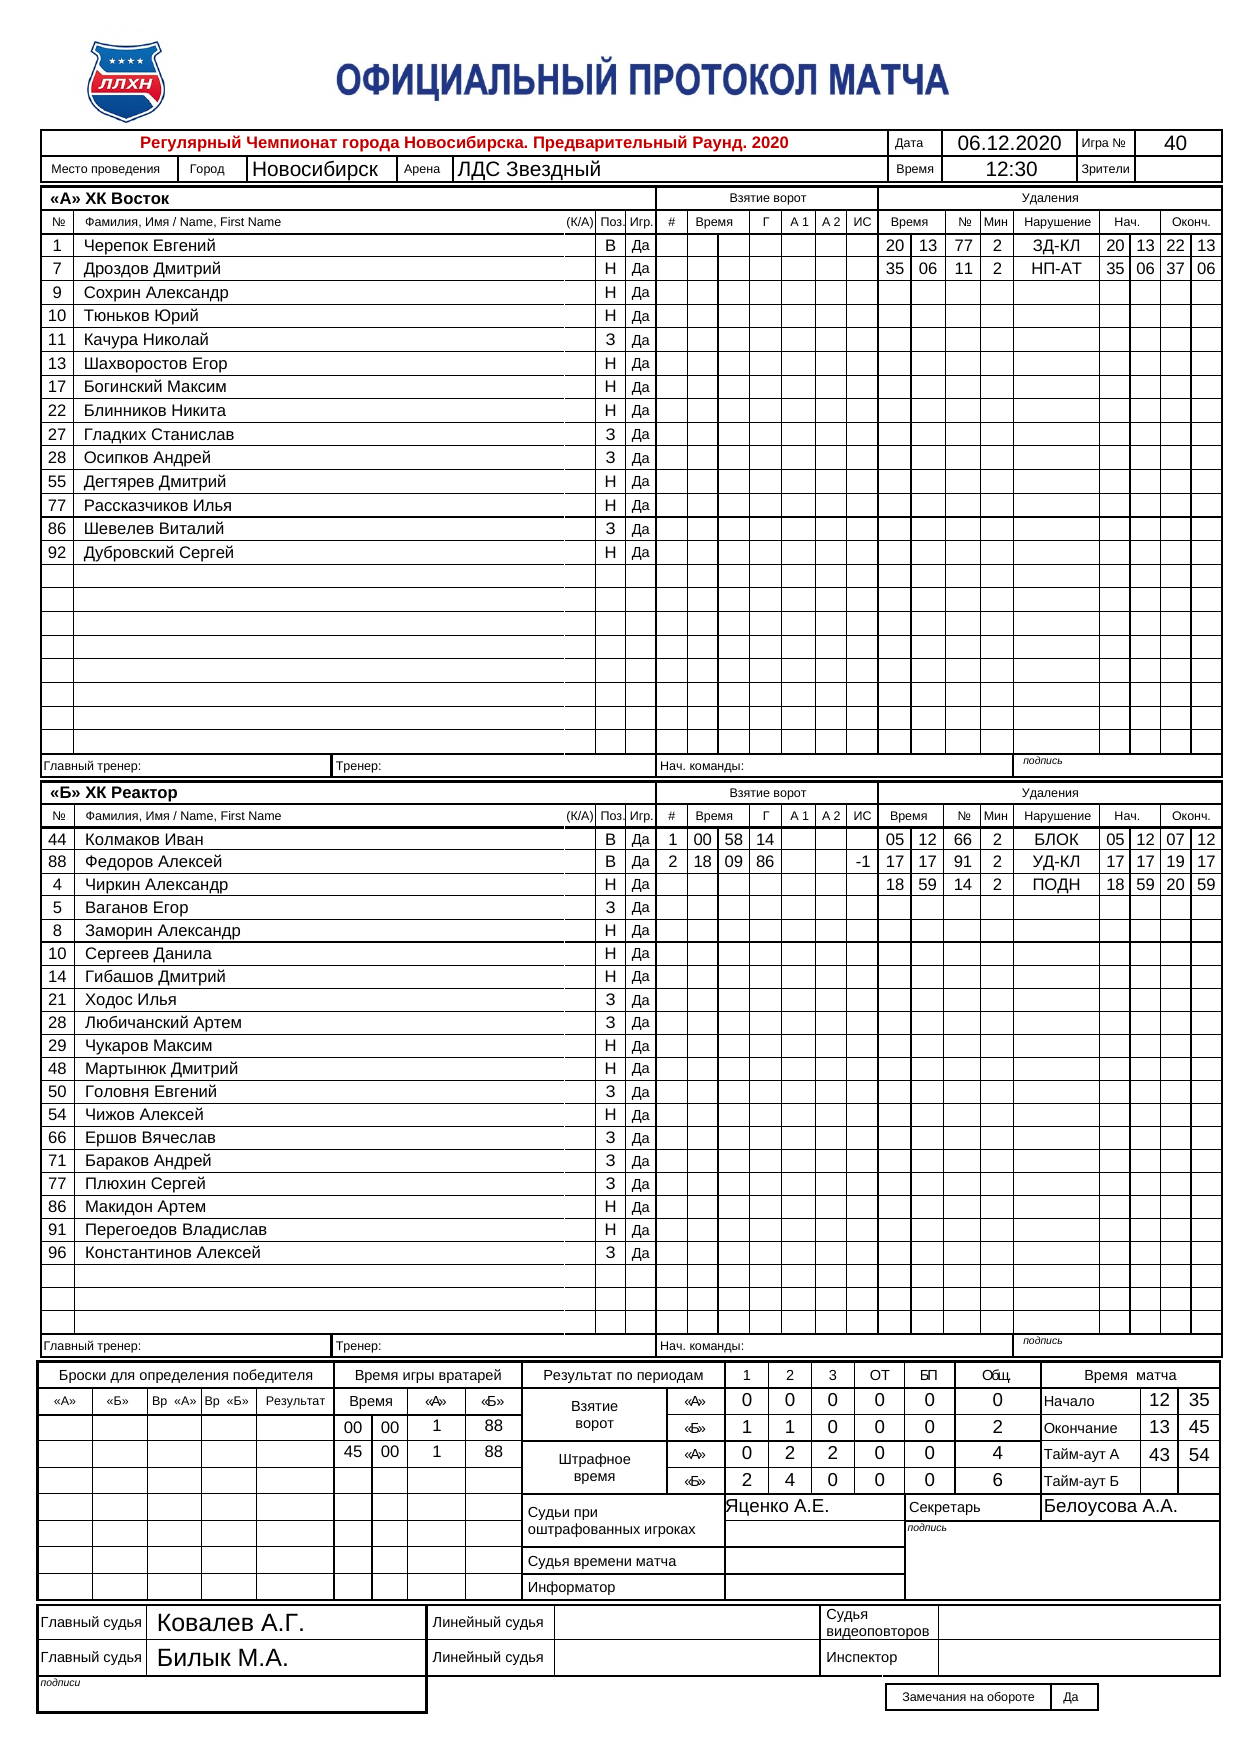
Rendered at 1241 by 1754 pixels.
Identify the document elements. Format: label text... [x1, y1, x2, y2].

table_cell Время [688, 211, 749, 233]
table_cell [1100, 446, 1129, 469]
table_cell [912, 1219, 943, 1241]
table_cell [981, 659, 1013, 682]
table_cell [565, 518, 595, 540]
table_cell [816, 1127, 846, 1149]
table_cell [1192, 399, 1221, 422]
table_cell 66 [42, 1127, 74, 1149]
table_cell [719, 1127, 749, 1149]
table_cell [1014, 1219, 1099, 1241]
table_cell Г [750, 805, 781, 826]
table_cell 92 [42, 541, 73, 564]
table_cell Оконч. [1161, 805, 1221, 826]
table_cell [373, 1494, 407, 1520]
table_cell [879, 730, 910, 753]
table_header 2 [769, 1363, 811, 1387]
table_cell [847, 874, 877, 895]
table_cell [688, 328, 717, 351]
table_cell [1014, 1035, 1099, 1057]
table_cell [879, 1173, 910, 1195]
table_cell [688, 707, 717, 729]
table_cell [719, 920, 749, 941]
table_cell [981, 541, 1013, 564]
table_cell [719, 376, 749, 398]
table_cell [750, 1104, 781, 1126]
table_cell [816, 305, 846, 327]
table_cell Да [626, 1196, 655, 1218]
table_cell [816, 541, 846, 564]
table_cell [1100, 1035, 1129, 1057]
table_cell [466, 1468, 521, 1493]
table_cell -1 [847, 850, 877, 872]
table_cell [1100, 966, 1129, 987]
table_cell [1161, 920, 1190, 941]
table_cell [1100, 1012, 1129, 1033]
table_cell Любичанский Артем [75, 1012, 564, 1033]
table_cell 2 [981, 235, 1013, 256]
table_cell [719, 1265, 749, 1287]
table_cell [719, 399, 749, 422]
table_cell [879, 1219, 910, 1241]
table_cell [1161, 966, 1190, 987]
table_cell [816, 1058, 846, 1079]
table_cell [719, 1081, 749, 1103]
table_cell [816, 494, 846, 516]
table_cell «А» [668, 1442, 724, 1467]
table_cell [912, 1288, 943, 1310]
table_cell Да [626, 281, 655, 303]
table_cell [657, 896, 687, 918]
table_cell [782, 730, 815, 753]
table_cell Инспектор [821, 1640, 938, 1675]
table_cell [408, 1468, 465, 1493]
table_cell [782, 1150, 815, 1172]
table_cell [148, 1441, 201, 1467]
table_cell 29 [42, 1035, 74, 1057]
table_cell [688, 470, 717, 493]
table_cell ЗД-КЛ [1014, 235, 1099, 256]
table_cell [596, 588, 625, 611]
table_cell [1192, 518, 1221, 540]
table_cell [1192, 541, 1221, 564]
table_cell [565, 989, 595, 1011]
table_cell [847, 1265, 877, 1287]
table_cell [1100, 707, 1129, 729]
table_cell [1014, 989, 1099, 1011]
table_cell Мин [981, 211, 1013, 233]
table_cell [782, 1035, 815, 1057]
table_cell [1014, 446, 1099, 469]
table_cell [847, 636, 877, 658]
table_cell [719, 966, 749, 987]
table_cell [912, 1196, 943, 1218]
table_cell [657, 565, 687, 587]
table_cell 88 [466, 1416, 521, 1440]
table_cell [148, 1547, 201, 1573]
table_cell 11 [42, 328, 73, 351]
table_cell [883, 1677, 1220, 1681]
table_cell 0 [726, 1442, 768, 1467]
table_header Игра № [1078, 131, 1134, 155]
table_cell [750, 446, 781, 469]
table_cell [847, 707, 877, 729]
table_cell [816, 352, 846, 374]
table_cell [257, 1494, 333, 1520]
table_cell [1131, 1173, 1160, 1195]
table_cell [847, 1081, 877, 1103]
table_cell [816, 328, 846, 351]
table_cell [719, 1012, 749, 1033]
table_cell 2 [726, 1468, 768, 1493]
table_cell [879, 636, 910, 658]
table_cell [688, 494, 717, 516]
table_cell [565, 1127, 595, 1149]
table_cell [726, 1575, 904, 1599]
table_cell [816, 659, 846, 682]
table_cell [1100, 470, 1129, 493]
table_cell 44 [42, 829, 74, 849]
table_cell [946, 636, 980, 658]
table_header БП [905, 1363, 954, 1387]
table_cell [1192, 423, 1221, 445]
table_cell [912, 518, 945, 540]
table_cell [688, 541, 717, 564]
table_cell [1161, 1196, 1190, 1218]
table_cell [946, 588, 980, 611]
table_cell [750, 328, 781, 351]
table_cell Н [596, 541, 625, 564]
table_cell [1161, 376, 1190, 398]
table_cell [565, 376, 595, 398]
table_cell [750, 541, 781, 564]
table_cell [879, 943, 910, 964]
table_cell [202, 1441, 256, 1467]
table_cell [1192, 1196, 1221, 1218]
table_cell [42, 659, 73, 682]
table_cell [688, 943, 717, 964]
table_cell Окончание [1042, 1415, 1140, 1440]
table_cell [1100, 1150, 1129, 1172]
table_cell [912, 989, 943, 1011]
table_cell Да [626, 470, 655, 493]
table_cell (К/А) [565, 805, 595, 826]
table_cell [719, 1219, 749, 1241]
table_header «А» ХК Восток [42, 188, 655, 209]
table_cell [912, 1127, 943, 1149]
table_cell 2 [657, 850, 687, 872]
table_cell [688, 518, 717, 540]
table_cell [816, 1035, 846, 1057]
table_cell [565, 446, 595, 469]
table_cell [657, 281, 687, 303]
table_cell [946, 494, 980, 516]
table_cell [750, 1242, 781, 1264]
table_cell [1100, 423, 1129, 445]
table_cell [981, 1196, 1013, 1218]
table_cell [1014, 1311, 1099, 1333]
table_cell [750, 612, 781, 634]
table_cell [1161, 281, 1190, 303]
table_cell Рассказчиков Илья [74, 494, 564, 516]
table_cell [1192, 446, 1221, 469]
table_cell [657, 943, 687, 964]
table_cell 05 [1100, 829, 1129, 849]
table_cell 28 [42, 1012, 74, 1033]
table_cell [39, 1468, 92, 1493]
table_cell [847, 612, 877, 634]
table_cell [688, 1196, 717, 1218]
table_cell [565, 920, 595, 941]
table_cell [816, 829, 846, 849]
table_cell [944, 896, 980, 918]
table_cell 9 [42, 281, 73, 303]
table_cell [657, 1219, 687, 1241]
table_cell [879, 281, 910, 303]
table_cell [596, 1311, 625, 1333]
table_cell [847, 281, 877, 303]
table_cell [944, 1219, 980, 1241]
table_cell [565, 1265, 595, 1287]
table_cell [750, 1035, 781, 1057]
table_cell [657, 730, 687, 753]
table_cell [1192, 683, 1221, 706]
table_cell 12 [1131, 829, 1160, 849]
table_cell [782, 896, 815, 918]
table_cell [1161, 518, 1190, 540]
table_cell [816, 850, 846, 872]
table_cell [1161, 423, 1190, 445]
table_cell [688, 1081, 717, 1103]
table_cell [816, 376, 846, 398]
table_cell [750, 1196, 781, 1218]
table_cell [1161, 1150, 1190, 1172]
table_cell [879, 896, 910, 918]
table_cell 18 [688, 850, 717, 872]
table_cell [657, 683, 687, 706]
table_cell [202, 1494, 256, 1520]
table_cell [39, 1416, 92, 1440]
table_cell 86 [42, 518, 73, 540]
table_cell [1161, 989, 1190, 1011]
table_cell [719, 541, 749, 564]
table_cell Шахворостов Егор [74, 352, 564, 374]
table_cell [1131, 281, 1160, 303]
table_cell Да [626, 874, 655, 895]
table_cell [1192, 943, 1221, 964]
table_cell 1 [657, 829, 687, 849]
table_cell «Б» [668, 1468, 724, 1493]
table_cell [879, 683, 910, 706]
table_cell В [596, 850, 625, 872]
table_cell З [596, 328, 625, 351]
table_cell [719, 1058, 749, 1079]
table_cell # [657, 211, 687, 233]
table_cell [74, 707, 564, 729]
table_cell [688, 399, 717, 422]
table_cell [1192, 1288, 1221, 1310]
table_cell 22 [42, 399, 73, 422]
table_cell [257, 1468, 333, 1493]
table_cell Н [596, 1219, 625, 1241]
table_cell 59 [1192, 874, 1221, 895]
table_cell [1100, 1127, 1129, 1149]
table_cell А 2 [816, 211, 846, 233]
table_cell [912, 352, 945, 374]
table_cell [1131, 494, 1160, 516]
table_cell [719, 874, 749, 895]
table_cell [1100, 1104, 1129, 1126]
table_cell [719, 1035, 749, 1057]
table_cell [816, 1265, 846, 1287]
table_cell [1192, 1173, 1221, 1195]
table_cell [816, 874, 846, 895]
table_cell [657, 920, 687, 941]
table_cell [688, 896, 717, 918]
table_cell [879, 707, 910, 729]
table_cell Да [626, 850, 655, 872]
table_cell [1131, 1081, 1160, 1103]
table_cell [555, 1640, 819, 1675]
table_cell [1136, 157, 1221, 181]
table_cell [719, 730, 749, 753]
table_cell 8 [42, 920, 74, 941]
table_cell [946, 281, 980, 303]
table_cell 20 [879, 235, 910, 256]
table_header 3 [812, 1363, 854, 1387]
table_cell [1161, 494, 1190, 516]
table_cell [1014, 636, 1099, 658]
table_cell [93, 1574, 147, 1599]
table_cell [726, 1548, 904, 1573]
table_cell [912, 1035, 943, 1057]
table_cell Яценко А.Е. [726, 1495, 904, 1520]
table_cell [657, 1311, 687, 1333]
table_cell [912, 376, 945, 398]
table_cell [688, 659, 717, 682]
table_cell [782, 1196, 815, 1218]
table_header Взятие ворот [657, 188, 877, 209]
table_cell [912, 659, 945, 682]
table_cell [42, 683, 73, 706]
table_cell [1014, 1173, 1099, 1195]
table_cell [944, 1058, 980, 1079]
table_cell [657, 1104, 687, 1126]
table_cell 66 [944, 829, 980, 849]
table_cell [847, 683, 877, 706]
table_cell [847, 966, 877, 987]
table_cell [750, 1058, 781, 1079]
table_cell [981, 1035, 1013, 1057]
table_cell [782, 1173, 815, 1195]
table_cell [782, 1219, 815, 1241]
table_cell [565, 636, 595, 658]
table_cell [847, 235, 877, 256]
table_cell 14 [42, 966, 74, 987]
table_cell [1131, 588, 1160, 611]
table_cell [75, 1288, 564, 1310]
table_cell 21 [42, 989, 74, 1011]
table_cell БЛОК [1014, 829, 1099, 849]
table_cell [1161, 1104, 1190, 1126]
table_cell [816, 470, 846, 493]
table_cell 00 [373, 1416, 407, 1440]
table_cell [1014, 281, 1099, 303]
table_cell Богинский Максим [74, 376, 564, 398]
table_cell «Б » [466, 1389, 521, 1413]
table_cell [657, 518, 687, 540]
table_cell [688, 423, 717, 445]
table_cell [1179, 1468, 1219, 1493]
table_cell [847, 1012, 877, 1033]
table_cell [879, 966, 910, 987]
table_cell [847, 305, 877, 327]
table_cell [202, 1521, 256, 1546]
table_cell [74, 612, 564, 634]
table_cell [719, 1173, 749, 1195]
table_cell [912, 707, 945, 729]
table_cell [688, 446, 717, 469]
table_cell [719, 636, 749, 658]
table_cell [1161, 565, 1190, 587]
table_cell [879, 518, 910, 540]
table_cell [981, 1265, 1013, 1287]
table_cell [1161, 446, 1190, 469]
table_cell [688, 1288, 717, 1310]
table_cell [879, 305, 910, 327]
table_cell 86 [42, 1196, 74, 1218]
table_cell [816, 989, 846, 1011]
table_cell [1161, 541, 1190, 564]
table_cell [1014, 565, 1099, 587]
table_cell 58 [719, 829, 749, 849]
table_cell [719, 305, 749, 327]
table_cell З [596, 1012, 625, 1033]
table_cell Взятие ворот [523, 1389, 666, 1440]
table_cell [1192, 707, 1221, 729]
table_cell [257, 1441, 333, 1467]
table_cell [981, 1104, 1013, 1126]
table_cell [912, 966, 943, 987]
table_cell Билык М.А. [147, 1640, 425, 1675]
table_cell [981, 1058, 1013, 1079]
table_cell [912, 896, 943, 918]
table_cell Да [626, 1242, 655, 1264]
table_cell [626, 659, 655, 682]
table_cell [1014, 352, 1099, 374]
table_cell [565, 707, 595, 729]
table_cell Судья видеоповторов [821, 1606, 938, 1639]
table_cell [946, 328, 980, 351]
table_cell Плюхин Сергей [75, 1173, 564, 1195]
table_cell 88 [42, 850, 74, 872]
table_cell [1192, 1311, 1221, 1333]
table_cell [719, 257, 749, 280]
table_cell [750, 1288, 781, 1310]
table_cell [1131, 943, 1160, 964]
table_cell [719, 1150, 749, 1172]
table_cell [816, 1150, 846, 1172]
table_cell [944, 1242, 980, 1264]
table_cell [466, 1574, 521, 1599]
table_cell [74, 730, 564, 753]
table_cell 91 [42, 1219, 74, 1241]
table_cell Главный тренер: [42, 755, 330, 776]
table_cell [42, 565, 73, 587]
table_cell [1099, 1682, 1220, 1711]
table_cell [782, 707, 815, 729]
table_cell Сергеев Данила [75, 943, 564, 964]
table_cell [782, 1081, 815, 1103]
table_cell З [596, 518, 625, 540]
table_cell [75, 1311, 564, 1333]
table_cell [944, 920, 980, 941]
table_header Время игры вратарей [335, 1363, 521, 1387]
table_cell [565, 1288, 595, 1310]
table_cell Вр «А» [148, 1389, 201, 1413]
table_cell [596, 565, 625, 587]
table_cell 35 [879, 257, 910, 280]
table_cell «А» [39, 1389, 92, 1413]
table_cell 17 [42, 376, 73, 398]
table_cell Осипков Андрей [74, 446, 564, 469]
table_cell [981, 588, 1013, 611]
table_cell «Б» [668, 1415, 724, 1440]
table_cell Чукаров Максим [75, 1035, 564, 1057]
table_cell [847, 565, 877, 587]
table_cell [408, 1547, 465, 1573]
table_cell [657, 659, 687, 682]
table_cell З [596, 446, 625, 469]
table_cell [939, 1640, 1219, 1675]
table_cell Да [626, 1081, 655, 1103]
table_cell [816, 257, 846, 280]
table_cell [879, 446, 910, 469]
table_cell [1161, 943, 1190, 964]
table_cell Мартынюк Дмитрий [75, 1058, 564, 1079]
table_cell [565, 730, 595, 753]
table_cell [912, 1104, 943, 1126]
table_cell [1014, 541, 1099, 564]
table_cell [879, 494, 910, 516]
table_cell [750, 636, 781, 658]
table_cell [782, 281, 815, 303]
table_cell [944, 1081, 980, 1103]
table_cell [565, 966, 595, 987]
table_cell Да [626, 494, 655, 516]
table_cell [944, 989, 980, 1011]
table_cell [912, 1150, 943, 1172]
table_cell Информатор [523, 1575, 724, 1599]
table_cell [688, 257, 717, 280]
table_cell 06 [1192, 257, 1221, 280]
table_cell [565, 1035, 595, 1057]
table_cell подпись [1014, 1335, 1221, 1356]
table_cell [782, 1058, 815, 1079]
table_cell 0 [905, 1415, 954, 1440]
table_cell [750, 565, 781, 587]
table_cell [657, 1035, 687, 1057]
table_cell [1100, 1265, 1129, 1287]
table_cell Да [626, 399, 655, 422]
table_cell [1192, 1219, 1221, 1241]
table_cell [816, 1104, 846, 1126]
table_cell [688, 1219, 717, 1241]
table_cell [1131, 423, 1160, 445]
table_cell [782, 1242, 815, 1264]
table_cell [782, 850, 815, 872]
table_cell [816, 1173, 846, 1195]
table_cell [719, 1311, 749, 1333]
table_cell [879, 352, 910, 374]
table_cell [42, 1311, 74, 1333]
table_cell [912, 446, 945, 469]
table_cell Тренер: [333, 755, 655, 776]
table_cell [1161, 707, 1190, 729]
table_cell [1192, 896, 1221, 918]
table_cell [466, 1521, 521, 1546]
table_cell З [596, 989, 625, 1011]
table_cell [657, 376, 687, 398]
table_cell [912, 541, 945, 564]
table_cell [847, 1242, 877, 1264]
table_cell [1131, 730, 1160, 753]
table_cell [657, 874, 687, 895]
table_cell [879, 541, 910, 564]
table_cell [912, 1265, 943, 1287]
table_cell Ковалев А.Г. [147, 1606, 425, 1639]
table_cell [1131, 1035, 1160, 1057]
table_cell [565, 399, 595, 422]
table_cell Тренер: [333, 1335, 655, 1356]
table_cell [565, 257, 595, 280]
table_cell 2 [981, 874, 1013, 895]
table_cell 20 [1161, 874, 1190, 895]
table_cell [1100, 1242, 1129, 1264]
table_cell [946, 518, 980, 540]
table_cell [847, 470, 877, 493]
table_cell Линейный судья [428, 1606, 554, 1639]
table_cell [750, 1127, 781, 1149]
table_cell [596, 707, 625, 729]
table_cell [257, 1574, 333, 1599]
table_cell [657, 1127, 687, 1149]
table_cell [816, 1288, 846, 1310]
table_cell [912, 494, 945, 516]
table_cell [816, 423, 846, 445]
table_cell [750, 1219, 781, 1241]
table_cell [657, 1242, 687, 1264]
table_cell [565, 1058, 595, 1079]
table_cell [847, 1150, 877, 1172]
table_cell [719, 470, 749, 493]
table_cell [1014, 423, 1099, 445]
table_cell [1014, 1150, 1099, 1172]
table_cell [565, 943, 595, 964]
table_cell [912, 423, 945, 445]
picture [5, 28, 1179, 129]
table_cell [981, 446, 1013, 469]
table_header 40 [1136, 131, 1221, 155]
table_cell [981, 1173, 1013, 1195]
table_cell [719, 494, 749, 516]
table_header 1 [726, 1363, 768, 1387]
table_cell З [596, 1150, 625, 1172]
table_cell [750, 588, 781, 611]
table_cell [944, 1150, 980, 1172]
table_cell [981, 1150, 1013, 1172]
table_cell [626, 1265, 655, 1287]
table_cell [1131, 1288, 1160, 1310]
table_cell [408, 1521, 465, 1546]
table_cell [688, 235, 717, 256]
table_cell [719, 565, 749, 587]
table_cell [944, 1265, 980, 1287]
table_cell [719, 896, 749, 918]
table_cell [1131, 659, 1160, 682]
table_cell [74, 565, 564, 587]
table_cell Да [626, 943, 655, 964]
table_cell [1131, 446, 1160, 469]
table_cell [719, 612, 749, 634]
table_cell З [596, 1242, 625, 1264]
table_cell [782, 659, 815, 682]
table_cell [782, 257, 815, 280]
table_cell [1014, 1012, 1099, 1033]
table_cell [981, 1127, 1013, 1149]
table_cell [1161, 588, 1190, 611]
table_cell 00 [373, 1441, 407, 1467]
table_cell [565, 565, 595, 587]
table_cell [782, 989, 815, 1011]
table_cell Дубровский Сергей [74, 541, 564, 564]
table_cell [750, 659, 781, 682]
table_cell [750, 1173, 781, 1195]
table_cell Н [596, 1196, 625, 1218]
table_cell [1131, 1012, 1160, 1033]
table_cell [750, 470, 781, 493]
table_cell [42, 636, 73, 658]
table_cell [657, 1081, 687, 1103]
table_cell [335, 1547, 371, 1573]
table_cell [816, 1012, 846, 1033]
table_cell 96 [42, 1242, 74, 1264]
table_cell [1100, 399, 1129, 422]
table_cell [1131, 470, 1160, 493]
table_cell [657, 636, 687, 658]
table_cell [719, 943, 749, 964]
table_cell [565, 896, 595, 918]
table_cell [1100, 328, 1129, 351]
table_cell [912, 305, 945, 327]
table_cell [565, 1242, 595, 1264]
table_cell Нарушение [1014, 805, 1099, 826]
table_header Регулярный Чемпионат города Новосибирска. Предварительный Раунд. 2020 [42, 131, 887, 155]
table_cell [565, 494, 595, 516]
table_cell [847, 920, 877, 941]
table_cell [1192, 966, 1221, 987]
table_cell [750, 683, 781, 706]
table_cell [782, 1265, 815, 1287]
table_cell Тюньков Юрий [74, 305, 564, 327]
table_cell [657, 707, 687, 729]
table_cell [879, 1196, 910, 1218]
table_cell № [946, 211, 980, 233]
table_cell [1161, 1219, 1190, 1241]
table_cell [657, 470, 687, 493]
table_cell [565, 1104, 595, 1126]
table_cell [816, 1081, 846, 1103]
table_cell [626, 636, 655, 658]
table_cell [782, 588, 815, 611]
table_cell [688, 1012, 717, 1033]
table_cell [847, 1127, 877, 1149]
table_cell [1014, 943, 1099, 964]
table_cell [657, 588, 687, 611]
table_cell Да [626, 518, 655, 540]
table_cell 11 [946, 257, 980, 280]
table_cell [816, 612, 846, 634]
table_cell [816, 1242, 846, 1264]
table_cell [1161, 896, 1190, 918]
table_cell [626, 588, 655, 611]
table_cell [565, 659, 595, 682]
table_cell [565, 541, 595, 564]
table_cell [1192, 305, 1221, 327]
table_cell [42, 730, 73, 753]
table_cell 0 [726, 1389, 768, 1413]
table_cell [750, 966, 781, 987]
table_cell [816, 966, 846, 987]
table_cell Да [626, 1127, 655, 1149]
table_cell Константинов Алексей [75, 1242, 564, 1264]
table_cell 4 [42, 874, 74, 895]
table_cell Мин [981, 805, 1013, 826]
table_cell 86 [750, 850, 781, 872]
table_cell [912, 683, 945, 706]
table_cell [946, 541, 980, 564]
table_cell [565, 328, 595, 351]
table_cell [75, 1265, 564, 1287]
table_cell [657, 446, 687, 469]
table_cell 17 [1131, 850, 1160, 872]
table_cell 2 [769, 1442, 811, 1467]
table_cell [847, 1173, 877, 1195]
table_cell [944, 1173, 980, 1195]
table_cell [1192, 1242, 1221, 1264]
table_cell [719, 707, 749, 729]
table_cell [944, 1311, 980, 1333]
table_cell № [944, 805, 980, 826]
table_cell [688, 966, 717, 987]
table_cell [946, 446, 980, 469]
table_cell [879, 989, 910, 1011]
table_cell [782, 874, 815, 895]
table_cell (К/А) [565, 211, 595, 233]
table_cell [1014, 896, 1099, 918]
table_cell [912, 399, 945, 422]
table_cell [688, 683, 717, 706]
table_cell Судьи при оштрафованных игроках [523, 1495, 724, 1546]
table_cell [373, 1468, 407, 1493]
table_cell 17 [879, 850, 910, 872]
table_cell [782, 636, 815, 658]
table_cell 00 [688, 829, 717, 849]
table_cell [750, 235, 781, 256]
table_cell [596, 683, 625, 706]
table_cell [912, 1058, 943, 1079]
table_cell Нач. команды: [657, 755, 1012, 776]
table_cell 17 [1192, 850, 1221, 872]
table_cell [565, 829, 595, 849]
table_cell [782, 565, 815, 587]
table_cell [782, 328, 815, 351]
table_cell [946, 565, 980, 587]
table_cell 0 [855, 1389, 904, 1413]
table_cell Город [179, 157, 246, 181]
table_cell 0 [769, 1389, 811, 1413]
table_cell Гладких Станислав [74, 423, 564, 445]
table_cell [750, 399, 781, 422]
table_cell [74, 659, 564, 682]
table_cell [782, 829, 815, 849]
table_cell Да [626, 257, 655, 280]
table_cell [1131, 1311, 1160, 1333]
table_cell [565, 683, 595, 706]
table_cell [688, 1127, 717, 1149]
table_cell З [596, 896, 625, 918]
table_cell [816, 943, 846, 964]
table_cell [816, 1196, 846, 1218]
table_cell [42, 1265, 74, 1287]
table_cell [1131, 707, 1160, 729]
table_cell 91 [944, 850, 980, 872]
table_cell «А» [668, 1389, 724, 1413]
table_cell [981, 896, 1013, 918]
table_cell 77 [42, 494, 73, 516]
table_cell [657, 399, 687, 422]
table_cell подпись [1014, 755, 1221, 776]
table_cell [719, 235, 749, 256]
table_cell Колмаков Иван [75, 829, 564, 849]
table_cell [879, 1242, 910, 1264]
table_cell [688, 730, 717, 753]
table_cell Гибашов Дмитрий [75, 966, 564, 987]
table_header Замечания на обороте [887, 1685, 1050, 1709]
table_cell Качура Николай [74, 328, 564, 351]
table_header Удаления [879, 188, 1221, 209]
table_cell Время [688, 805, 749, 826]
table_cell [657, 328, 687, 351]
table_cell [816, 707, 846, 729]
table_cell [981, 1219, 1013, 1241]
table_cell [847, 1219, 877, 1241]
table_cell [373, 1547, 407, 1573]
table_cell [1131, 1242, 1160, 1264]
table_cell 77 [946, 235, 980, 256]
table_cell Нач. [1100, 211, 1160, 233]
table_cell [1100, 494, 1129, 516]
table_cell [565, 1196, 595, 1218]
table_cell [657, 352, 687, 374]
table_cell [1100, 376, 1129, 398]
table_cell 4 [956, 1442, 1040, 1467]
table_cell [847, 1104, 877, 1126]
table_cell [719, 423, 749, 445]
table_cell 17 [1100, 850, 1129, 872]
table_cell «Б» [93, 1389, 147, 1413]
table_cell [1192, 989, 1221, 1011]
table_cell Да [626, 328, 655, 351]
table_cell [981, 352, 1013, 374]
table_cell Да [626, 541, 655, 564]
table_header Результат по периодам [523, 1363, 724, 1387]
table_cell Да [626, 1012, 655, 1033]
table_cell [879, 565, 910, 587]
table_cell Да [626, 352, 655, 374]
table_cell [657, 423, 687, 445]
table_cell [688, 352, 717, 374]
table_cell 5 [42, 896, 74, 918]
table_cell [847, 1035, 877, 1057]
table_cell [1161, 1058, 1190, 1079]
table_cell [657, 257, 687, 280]
table_cell Арена [398, 157, 452, 181]
table_cell Белоусова А.А. [1042, 1495, 1219, 1520]
table_cell [750, 1081, 781, 1103]
table_cell [1161, 399, 1190, 422]
table_cell [1014, 1058, 1099, 1079]
table_cell ЛДС Звездный [454, 157, 887, 181]
table_cell Тайм-аут А [1042, 1441, 1140, 1467]
table_cell [946, 659, 980, 682]
table_cell Да [626, 235, 655, 256]
table_cell 09 [719, 850, 749, 872]
table_cell [1161, 470, 1190, 493]
table_cell [782, 352, 815, 374]
table_cell 71 [42, 1150, 74, 1172]
table_header Дата [889, 131, 941, 155]
table_cell В [596, 829, 625, 849]
table_cell [39, 1521, 92, 1546]
table_cell [565, 423, 595, 445]
table_cell [1100, 305, 1129, 327]
table_cell Нач. команды: [657, 1335, 1012, 1356]
table_header Да [1052, 1685, 1097, 1709]
table_cell [750, 281, 781, 303]
table_cell [1192, 1012, 1221, 1033]
table_cell [688, 281, 717, 303]
table_cell [847, 1288, 877, 1310]
table_cell 77 [42, 1173, 74, 1195]
table_cell [1100, 541, 1129, 564]
table_cell Н [596, 494, 625, 516]
table_cell [1161, 1127, 1190, 1149]
table_cell [879, 1265, 910, 1287]
table_cell подписи [39, 1677, 425, 1711]
table_cell [1014, 588, 1099, 611]
table_cell З [596, 423, 625, 445]
table_cell [1161, 1265, 1190, 1287]
table_cell [879, 1058, 910, 1079]
table_cell [1100, 1081, 1129, 1103]
table_cell 1 [726, 1415, 768, 1440]
table_cell [981, 730, 1013, 753]
table_cell 13 [1141, 1415, 1177, 1440]
table_cell [93, 1416, 147, 1440]
table_cell [565, 588, 595, 611]
table_cell [39, 1494, 92, 1520]
table_cell [1192, 920, 1221, 941]
table_cell 2 [981, 257, 1013, 280]
table_cell [719, 1104, 749, 1126]
table_cell [816, 399, 846, 422]
table_cell Дегтярев Дмитрий [74, 470, 564, 493]
table_cell Да [626, 896, 655, 918]
table_cell Федоров Алексей [75, 850, 564, 872]
table_cell 37 [1161, 257, 1190, 280]
table_cell [946, 399, 980, 422]
table_cell [912, 281, 945, 303]
table_cell 1 [769, 1415, 811, 1440]
table_cell [750, 423, 781, 445]
table_cell 13 [1131, 235, 1160, 256]
table_cell [750, 305, 781, 327]
table_cell [719, 588, 749, 611]
table_cell [981, 612, 1013, 634]
table_cell [782, 943, 815, 964]
table_cell В [596, 235, 625, 256]
table_cell [719, 1288, 749, 1310]
table_cell [688, 376, 717, 398]
table_cell [782, 541, 815, 564]
table_cell Бараков Андрей [75, 1150, 564, 1172]
table_cell [148, 1494, 201, 1520]
table_cell 35 [1100, 257, 1129, 280]
table_cell [1014, 470, 1099, 493]
table_cell [626, 707, 655, 729]
table_cell 0 [905, 1442, 954, 1467]
table_cell [74, 636, 564, 658]
table_cell [1100, 683, 1129, 706]
table_cell Сохрин Александр [74, 281, 564, 303]
table_cell Шевелев Виталий [74, 518, 564, 540]
table_cell [981, 1012, 1013, 1033]
table_cell [1100, 352, 1129, 374]
table_cell [816, 730, 846, 753]
table_cell [750, 518, 781, 540]
table_cell [750, 1012, 781, 1033]
table_cell [42, 1288, 74, 1310]
table_cell 48 [42, 1058, 74, 1079]
table_cell 18 [1100, 874, 1129, 895]
table_cell [626, 1288, 655, 1310]
table_cell [944, 1288, 980, 1310]
table_cell [782, 446, 815, 469]
table_cell [93, 1494, 147, 1520]
table_cell [565, 1311, 595, 1333]
table_cell [1100, 730, 1129, 753]
table_cell Время [879, 211, 945, 233]
table_cell [750, 730, 781, 753]
table_cell [1131, 612, 1160, 634]
table_cell 10 [42, 305, 73, 327]
table_cell [1161, 730, 1190, 753]
table_cell [944, 1104, 980, 1126]
table_cell 2 [981, 829, 1013, 849]
table_cell [750, 989, 781, 1011]
table_cell [1100, 636, 1129, 658]
table_cell [688, 874, 717, 895]
table_cell 0 [905, 1468, 954, 1493]
table_cell [1131, 683, 1160, 706]
table_cell 50 [42, 1081, 74, 1103]
table_cell [782, 966, 815, 987]
table_cell [981, 281, 1013, 303]
table_cell [1131, 966, 1160, 987]
table_cell [719, 446, 749, 469]
table_cell [1192, 588, 1221, 611]
table_cell 18 [879, 874, 910, 895]
table_cell 12 [1141, 1389, 1177, 1413]
table_cell 13 [1192, 235, 1221, 256]
table_cell [1161, 1035, 1190, 1057]
table_cell НП-АТ [1014, 257, 1099, 280]
table_cell 43 [1141, 1441, 1177, 1467]
table_cell 0 [905, 1389, 954, 1413]
table_cell [1192, 565, 1221, 587]
table_cell Чижов Алексей [75, 1104, 564, 1126]
table_header Взятие ворот [657, 783, 877, 803]
table_cell [981, 683, 1013, 706]
table_cell [1192, 1104, 1221, 1126]
table_cell [688, 305, 717, 327]
table_cell Н [596, 257, 625, 280]
table_cell [912, 1242, 943, 1264]
table_cell [626, 565, 655, 587]
table_cell [1014, 1288, 1099, 1310]
table_cell [1014, 612, 1099, 634]
table_cell [750, 707, 781, 729]
table_cell 59 [1131, 874, 1160, 895]
table_cell [74, 683, 564, 706]
table_cell 20 [1100, 235, 1129, 256]
table_cell # [657, 805, 687, 826]
table_cell [1100, 659, 1129, 682]
table_cell [879, 1035, 910, 1057]
table_cell [257, 1521, 333, 1546]
table_cell [565, 850, 595, 872]
table_cell [879, 376, 910, 398]
table_cell [202, 1574, 256, 1599]
table_cell [688, 1311, 717, 1333]
table_cell 05 [879, 829, 910, 849]
table_cell [335, 1521, 371, 1546]
table_cell [1131, 541, 1160, 564]
table_cell [1014, 966, 1099, 987]
table_cell [688, 920, 717, 941]
table_cell 14 [944, 874, 980, 895]
table_cell [782, 612, 815, 634]
table_cell Главный судья [39, 1606, 146, 1639]
table_cell [816, 281, 846, 303]
table_cell [750, 896, 781, 918]
table_cell Чиркин Александр [75, 874, 564, 895]
table_cell [944, 1035, 980, 1057]
table_cell Начало [1042, 1389, 1140, 1413]
table_cell [719, 683, 749, 706]
table_cell [408, 1494, 465, 1520]
table_cell [782, 376, 815, 398]
table_cell 6 [956, 1468, 1040, 1493]
table_cell [847, 423, 877, 445]
table_cell Н [596, 943, 625, 964]
table_cell [1100, 896, 1129, 918]
table_cell [946, 352, 980, 374]
table_header Время матча [1042, 1363, 1219, 1387]
table_cell [879, 328, 910, 351]
table_cell [912, 565, 945, 587]
table_cell Да [626, 1150, 655, 1172]
table_cell [1014, 376, 1099, 398]
table_cell [688, 1242, 717, 1264]
table_cell [782, 518, 815, 540]
table_cell [257, 1547, 333, 1573]
table_cell Да [626, 1058, 655, 1079]
table_cell З [596, 1173, 625, 1195]
table_cell [626, 683, 655, 706]
table_cell Да [626, 446, 655, 469]
table_cell Перегоедов Владислав [75, 1219, 564, 1241]
table_cell [981, 494, 1013, 516]
table_cell [1100, 518, 1129, 540]
table_cell Линейный судья [428, 1640, 554, 1675]
table_cell [565, 612, 595, 634]
table_cell [816, 446, 846, 469]
table_cell [879, 1150, 910, 1172]
table_cell [719, 1196, 749, 1218]
table_cell 13 [42, 352, 73, 374]
table_cell [1014, 518, 1099, 540]
table_cell [939, 1606, 1219, 1639]
table_cell [782, 1127, 815, 1149]
table_cell [879, 1081, 910, 1103]
table_cell [847, 257, 877, 280]
table_cell [847, 989, 877, 1011]
table_cell [688, 1104, 717, 1126]
table_cell [750, 494, 781, 516]
table_cell [596, 636, 625, 658]
table_cell [93, 1468, 147, 1493]
table_cell [782, 305, 815, 327]
table_cell [1131, 352, 1160, 374]
table_cell [1192, 470, 1221, 493]
table_cell Время [335, 1389, 407, 1413]
table_cell [816, 1219, 846, 1241]
table_cell [719, 1242, 749, 1264]
table_cell 0 [855, 1415, 904, 1440]
table_cell [847, 376, 877, 398]
table_cell [981, 989, 1013, 1011]
table_cell [782, 470, 815, 493]
table_cell Время [889, 157, 941, 181]
table_header «Б» ХК Реактор [42, 783, 655, 803]
table_cell [1014, 659, 1099, 682]
table_cell [782, 920, 815, 941]
table_cell [1161, 612, 1190, 634]
table_cell Секретарь [906, 1495, 1040, 1520]
table_cell Головня Евгений [75, 1081, 564, 1103]
table_cell Да [626, 376, 655, 398]
table_cell [816, 565, 846, 587]
table_cell Нарушение [1014, 211, 1099, 233]
table_cell 0 [956, 1389, 1040, 1413]
table_cell [466, 1494, 521, 1520]
table_cell Главный судья [39, 1640, 146, 1675]
table_cell [847, 446, 877, 469]
table_cell [1131, 989, 1160, 1011]
table_cell Да [626, 1173, 655, 1195]
table_cell А 1 [782, 211, 815, 233]
table_cell [565, 1219, 595, 1241]
table_cell Н [596, 874, 625, 895]
table_cell [782, 235, 815, 256]
table_cell [981, 707, 1013, 729]
table_cell [981, 1288, 1013, 1310]
table_cell [1161, 1173, 1190, 1195]
table_cell [879, 1288, 910, 1310]
table_cell [847, 730, 877, 753]
table_cell [148, 1468, 201, 1493]
table_cell Результат [257, 1389, 333, 1413]
table_cell [565, 1081, 595, 1103]
table_cell Новосибирск [248, 157, 396, 181]
table_cell [847, 399, 877, 422]
table_cell [1014, 1127, 1099, 1149]
table_cell [750, 376, 781, 398]
table_cell [879, 1012, 910, 1033]
table_cell Вр «Б» [202, 1389, 256, 1413]
table_cell [657, 612, 687, 634]
table_cell [1161, 352, 1190, 374]
table_cell 00 [335, 1416, 371, 1440]
table_cell [1192, 328, 1221, 351]
table_cell [1131, 1150, 1160, 1172]
table_cell [626, 730, 655, 753]
table_cell [1161, 328, 1190, 351]
table_cell [981, 966, 1013, 987]
table_cell [626, 1311, 655, 1333]
table_cell 54 [42, 1104, 74, 1126]
table_cell З [596, 1081, 625, 1103]
table_cell 55 [42, 470, 73, 493]
table_cell [148, 1521, 201, 1546]
table_cell [565, 1150, 595, 1172]
table_cell 45 [1179, 1415, 1219, 1440]
table_cell [816, 683, 846, 706]
table_cell [202, 1468, 256, 1493]
table_cell [688, 1150, 717, 1172]
table_cell [750, 1265, 781, 1287]
table_cell Главный тренер: [42, 1335, 330, 1356]
table_cell [782, 1311, 815, 1333]
table_cell [1014, 494, 1099, 516]
table_cell Н [596, 281, 625, 303]
table_cell [1100, 588, 1129, 611]
table_cell [565, 235, 595, 256]
table_cell [1192, 1265, 1221, 1287]
table_cell ИС [847, 211, 877, 233]
table_cell [1014, 1265, 1099, 1287]
table_cell [1141, 1468, 1177, 1493]
table_cell [1161, 659, 1190, 682]
table_cell [1014, 1242, 1099, 1264]
table_cell [1014, 920, 1099, 941]
table_cell 10 [42, 943, 74, 964]
table_cell [879, 1311, 910, 1333]
table_cell [912, 943, 943, 964]
table_cell [944, 943, 980, 964]
table_cell Время [879, 805, 943, 826]
table_cell Да [626, 1104, 655, 1126]
table_cell [596, 1288, 625, 1310]
table_cell [1014, 1196, 1099, 1218]
table_cell [555, 1606, 819, 1639]
table_cell [879, 1127, 910, 1149]
table_cell 06 [1131, 257, 1160, 280]
table_cell [847, 494, 877, 516]
table_cell [42, 612, 73, 634]
table_cell [657, 1265, 687, 1287]
table_cell [750, 257, 781, 280]
table_cell «А» [408, 1389, 465, 1413]
table_cell [1100, 1288, 1129, 1310]
table_cell [879, 659, 910, 682]
table_cell [981, 565, 1013, 587]
table_cell [981, 1081, 1013, 1103]
table_cell 06 [912, 257, 945, 280]
table_cell Судья времени матча [523, 1548, 724, 1573]
table_cell [688, 636, 717, 658]
table_cell [816, 1311, 846, 1333]
table_cell [879, 588, 910, 611]
table_cell 22 [1161, 235, 1190, 256]
table_cell Место проведения [42, 157, 177, 181]
table_cell [719, 328, 749, 351]
table_cell [1014, 683, 1099, 706]
table_cell [202, 1416, 256, 1440]
table_cell Макидон Артем [75, 1196, 564, 1218]
table_cell [596, 1265, 625, 1287]
table_cell [688, 588, 717, 611]
table_cell [202, 1547, 256, 1573]
table_cell 35 [1179, 1389, 1219, 1413]
table_cell [565, 1173, 595, 1195]
table_cell [816, 518, 846, 540]
table_cell [1100, 612, 1129, 634]
table_cell Игр. [626, 805, 655, 826]
table_cell [816, 588, 846, 611]
table_cell 2 [981, 850, 1013, 872]
table_cell Да [626, 920, 655, 941]
table_cell [847, 943, 877, 964]
table_cell [657, 1150, 687, 1172]
table_cell [1192, 659, 1221, 682]
table_cell [1192, 1150, 1221, 1172]
table_cell [408, 1574, 465, 1599]
table_cell Н [596, 470, 625, 493]
table_cell [596, 730, 625, 753]
table_cell [912, 470, 945, 493]
table_cell Н [596, 1058, 625, 1079]
table_cell [657, 1012, 687, 1033]
table_cell [688, 1058, 717, 1079]
table_cell [39, 1547, 92, 1573]
table_cell [912, 1173, 943, 1195]
table_cell [847, 829, 877, 849]
table_cell [912, 588, 945, 611]
table_cell [596, 612, 625, 634]
table_cell А 1 [782, 805, 815, 826]
table_cell [816, 235, 846, 256]
table_cell [912, 1012, 943, 1033]
table_cell [946, 376, 980, 398]
table_cell [847, 328, 877, 351]
table_cell [1192, 1035, 1221, 1057]
table_cell [1131, 518, 1160, 540]
table_cell [912, 1081, 943, 1103]
table_cell [879, 423, 910, 445]
table_cell [1100, 1058, 1129, 1079]
table_cell 0 [812, 1389, 854, 1413]
table_cell [847, 541, 877, 564]
table_cell [657, 541, 687, 564]
table_cell Да [626, 966, 655, 987]
table_cell Ходос Илья [75, 989, 564, 1011]
table_cell № [42, 805, 74, 826]
table_cell [257, 1416, 333, 1440]
table_cell [39, 1574, 92, 1599]
table_cell [981, 423, 1013, 445]
table_cell [1014, 707, 1099, 729]
table_cell [1014, 1081, 1099, 1103]
table_cell [879, 920, 910, 941]
table_cell [1161, 1288, 1190, 1310]
table_cell Да [626, 829, 655, 849]
table_cell [912, 1311, 943, 1333]
table_cell [879, 612, 910, 634]
table_cell [42, 707, 73, 729]
table_cell [847, 1196, 877, 1218]
table_cell [1014, 1104, 1099, 1126]
table_cell [981, 943, 1013, 964]
table_cell [946, 730, 980, 753]
table_cell 07 [1161, 829, 1190, 849]
table_cell [1100, 1219, 1129, 1241]
table_cell [847, 1311, 877, 1333]
table_cell [1100, 989, 1129, 1011]
table_cell [565, 874, 595, 895]
table_cell [1192, 612, 1221, 634]
table_cell [782, 1012, 815, 1033]
table_cell [1014, 328, 1099, 351]
table_cell [148, 1416, 201, 1440]
table_cell [1192, 281, 1221, 303]
table_cell [981, 1311, 1013, 1333]
table_cell Н [596, 1035, 625, 1057]
table_cell Н [596, 352, 625, 374]
table_cell 2 [812, 1442, 854, 1467]
table_cell № [42, 211, 73, 233]
table_cell [912, 730, 945, 753]
table_cell Поз. [596, 211, 625, 233]
table_cell [944, 966, 980, 987]
table_cell [944, 1012, 980, 1033]
table_cell 27 [42, 423, 73, 445]
table_cell [726, 1521, 904, 1546]
table_cell [750, 1150, 781, 1172]
table_cell Тайм-аут Б [1042, 1468, 1140, 1493]
table_cell [1014, 399, 1099, 422]
table_cell 0 [855, 1442, 904, 1467]
table_cell Дроздов Дмитрий [74, 257, 564, 280]
table_cell [944, 1127, 980, 1149]
table_cell Да [626, 1219, 655, 1241]
table_cell [750, 352, 781, 374]
table_cell [657, 305, 687, 327]
table_cell З [596, 1127, 625, 1149]
table_cell [93, 1547, 147, 1573]
table_cell [1161, 305, 1190, 327]
table_cell [688, 1265, 717, 1287]
table_cell [782, 399, 815, 422]
table_cell [847, 352, 877, 374]
table_header ОТ [855, 1363, 904, 1387]
table_cell [879, 1104, 910, 1126]
table_cell [750, 874, 781, 895]
table_cell [688, 565, 717, 587]
table_cell [782, 1104, 815, 1126]
table_cell А 2 [816, 805, 846, 826]
table_cell [946, 470, 980, 493]
table_cell 59 [912, 874, 943, 895]
table_cell [1100, 281, 1129, 303]
table_cell [1192, 1081, 1221, 1103]
table_cell подпись [906, 1522, 1219, 1599]
table_cell Штрафное время [523, 1442, 666, 1493]
table_cell [1131, 1196, 1160, 1218]
table_cell [1100, 920, 1129, 941]
table_cell [1131, 1219, 1160, 1241]
table_cell [946, 683, 980, 706]
table_cell [1161, 1311, 1190, 1333]
table_cell [1161, 1081, 1190, 1103]
table_cell Да [626, 989, 655, 1011]
table_header Удаления [879, 783, 1221, 803]
table_cell [657, 235, 687, 256]
table_cell [847, 896, 877, 918]
table_cell [373, 1574, 407, 1599]
table_cell [782, 1288, 815, 1310]
table_cell [596, 659, 625, 682]
table_cell [944, 1196, 980, 1218]
table_cell [1100, 1196, 1129, 1218]
table_cell [688, 1173, 717, 1195]
table_cell Н [596, 399, 625, 422]
table_cell 28 [42, 446, 73, 469]
table_header Броски для определения победителя [39, 1363, 333, 1387]
table_cell [1192, 730, 1221, 753]
table_cell [93, 1441, 147, 1467]
table_cell Н [596, 1104, 625, 1126]
table_header Общ. [956, 1363, 1040, 1387]
table_cell [565, 305, 595, 327]
table_cell [1192, 1127, 1221, 1149]
table_cell [1131, 1104, 1160, 1126]
table_cell ПОДН [1014, 874, 1099, 895]
table_cell [981, 920, 1013, 941]
table_cell 12:30 [943, 157, 1076, 181]
table_cell [847, 659, 877, 682]
table_cell [1131, 376, 1160, 398]
table_cell УД-КЛ [1014, 850, 1099, 872]
table_cell [847, 1058, 877, 1079]
table_cell [981, 470, 1013, 493]
table_cell [981, 399, 1013, 422]
table_cell [1131, 305, 1160, 327]
table_cell [428, 1677, 882, 1711]
table_cell [1131, 1265, 1160, 1287]
table_cell Черепок Евгений [74, 235, 564, 256]
table_cell [466, 1547, 521, 1573]
table_cell Оконч. [1161, 211, 1221, 233]
table_cell [565, 281, 595, 303]
table_cell [657, 1058, 687, 1079]
table_cell [626, 612, 655, 634]
table_cell [719, 989, 749, 1011]
table_cell Нач. [1100, 805, 1160, 826]
table_cell [335, 1468, 371, 1493]
table_cell [816, 920, 846, 941]
table_cell [1131, 636, 1160, 658]
table_cell [688, 612, 717, 634]
table_cell [335, 1574, 371, 1599]
table_cell Да [626, 305, 655, 327]
table_cell [750, 1311, 781, 1333]
table_cell [1131, 920, 1160, 941]
table_cell [816, 636, 846, 658]
table_cell [847, 518, 877, 540]
table_cell [719, 518, 749, 540]
table_cell Н [596, 920, 625, 941]
table_cell [912, 612, 945, 634]
table_cell Н [596, 966, 625, 987]
table_cell [946, 707, 980, 729]
table_cell [750, 920, 781, 941]
table_cell [1100, 565, 1129, 587]
table_cell Зрители [1078, 157, 1134, 181]
table_cell 88 [466, 1441, 521, 1467]
table_cell [565, 470, 595, 493]
table_cell [1161, 1242, 1190, 1264]
table_cell 1 [42, 235, 73, 256]
table_cell [1131, 1127, 1160, 1149]
table_cell 0 [812, 1415, 854, 1440]
table_cell [1131, 896, 1160, 918]
table_cell [1100, 1173, 1129, 1195]
table_cell [981, 1242, 1013, 1264]
table_cell [719, 659, 749, 682]
table_cell 12 [912, 829, 943, 849]
table_cell 19 [1161, 850, 1190, 872]
table_cell 17 [912, 850, 943, 872]
table_cell 13 [912, 235, 945, 256]
table_cell 2 [956, 1415, 1040, 1440]
table_cell [688, 989, 717, 1011]
table_cell [750, 943, 781, 964]
table_cell [1192, 352, 1221, 374]
table_cell [373, 1521, 407, 1546]
table_cell [981, 518, 1013, 540]
table_cell [912, 328, 945, 351]
table_cell 54 [1179, 1441, 1219, 1467]
table_cell Ершов Вячеслав [75, 1127, 564, 1149]
table_cell [42, 588, 73, 611]
table_cell Н [596, 376, 625, 398]
table_cell [1100, 943, 1129, 964]
table_cell Фамилия, Имя / Name, First Name [74, 211, 565, 233]
table_cell 0 [812, 1468, 854, 1493]
table_cell [1014, 305, 1099, 327]
table_cell 1 [408, 1416, 465, 1440]
table_cell [1192, 376, 1221, 398]
table_cell [39, 1441, 92, 1467]
table_cell [816, 896, 846, 918]
table_cell Н [596, 305, 625, 327]
table_cell [1161, 683, 1190, 706]
table_cell 14 [750, 829, 781, 849]
table_cell 12 [1192, 829, 1221, 849]
table_cell Блинников Никита [74, 399, 564, 422]
table_cell [1192, 636, 1221, 658]
table_cell Ваганов Егор [75, 896, 564, 918]
table_cell [719, 352, 749, 374]
table_cell [981, 328, 1013, 351]
table_cell [946, 423, 980, 445]
table_cell [657, 494, 687, 516]
table_cell [981, 376, 1013, 398]
table_cell [912, 920, 943, 941]
table_cell 7 [42, 257, 73, 280]
table_cell [912, 636, 945, 658]
table_cell [565, 352, 595, 374]
table_cell [688, 1035, 717, 1057]
table_cell [1161, 636, 1190, 658]
table_cell [93, 1521, 147, 1546]
table_cell [1014, 730, 1099, 753]
table_cell 0 [855, 1468, 904, 1493]
table_cell 1 [408, 1441, 465, 1467]
table_cell [1192, 1058, 1221, 1079]
table_cell Да [626, 1035, 655, 1057]
table_cell 4 [769, 1468, 811, 1493]
table_cell Игр. [626, 211, 655, 233]
table_cell Поз. [596, 805, 625, 826]
table_cell [782, 423, 815, 445]
table_cell [335, 1494, 371, 1520]
table_cell [981, 305, 1013, 327]
table_cell 45 [335, 1441, 371, 1467]
table_cell Да [626, 423, 655, 445]
table_cell [657, 1173, 687, 1195]
table_cell ИС [847, 805, 877, 826]
table_header 06.12.2020 [943, 131, 1076, 155]
table_cell Г [750, 211, 781, 233]
table_cell [74, 588, 564, 611]
table_cell [946, 612, 980, 634]
table_cell [657, 1196, 687, 1218]
table_cell [657, 966, 687, 987]
table_cell [782, 683, 815, 706]
table_cell [946, 305, 980, 327]
table_cell [1131, 328, 1160, 351]
table_cell Заморин Александр [75, 920, 564, 941]
table_cell [657, 1288, 687, 1310]
table_cell [1100, 1311, 1129, 1333]
table_cell [1131, 565, 1160, 587]
table_cell [981, 636, 1013, 658]
table_cell [782, 494, 815, 516]
table_cell [879, 399, 910, 422]
table_cell [1192, 494, 1221, 516]
table_cell [879, 470, 910, 493]
table_cell [565, 1012, 595, 1033]
table_cell Фамилия, Имя / Name, First Name [75, 805, 565, 826]
table_cell [1161, 1012, 1190, 1033]
table_cell [847, 588, 877, 611]
table_cell [1131, 399, 1160, 422]
table_cell [148, 1574, 201, 1599]
table_cell [719, 281, 749, 303]
table_cell [657, 989, 687, 1011]
table_cell [1131, 1058, 1160, 1079]
